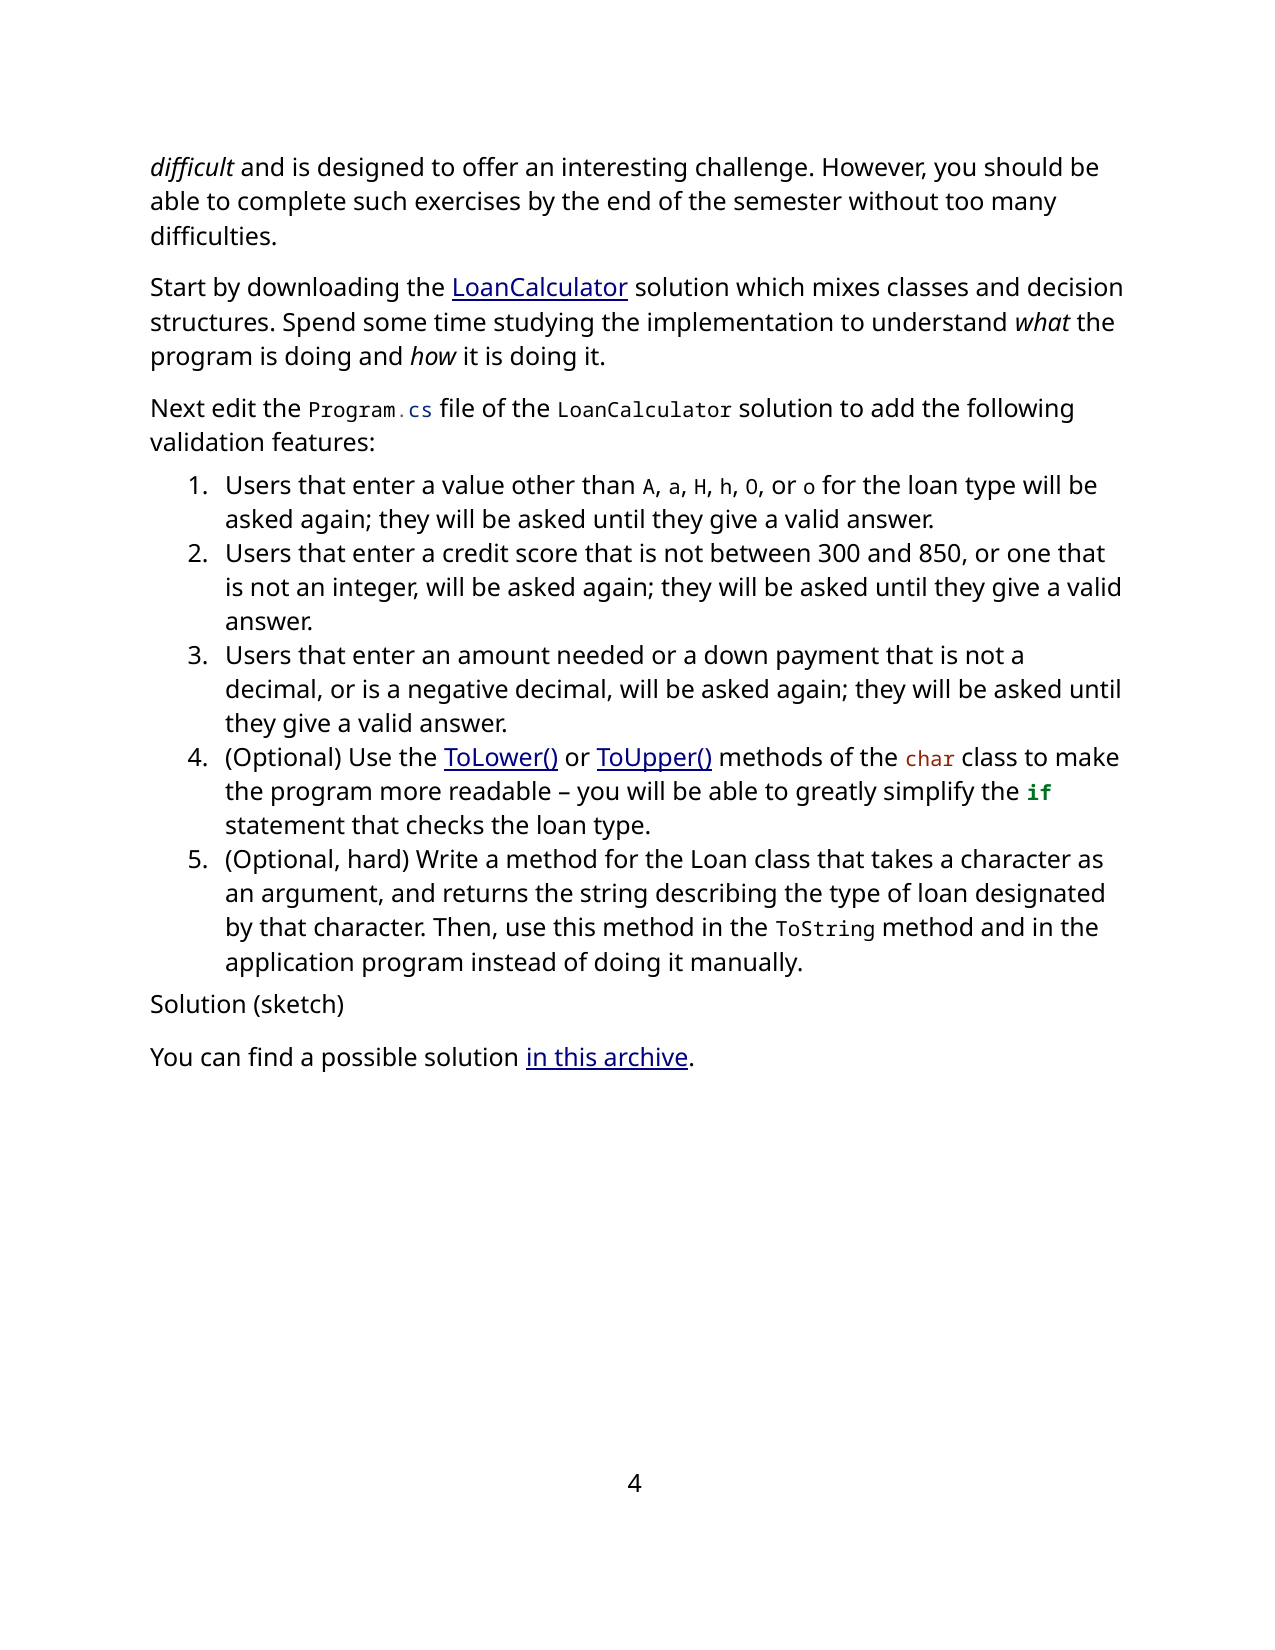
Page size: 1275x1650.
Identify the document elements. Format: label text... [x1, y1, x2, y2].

text Start by downloading the LoanCalculator solution which mixes classes and decision structures. Spend some time studying the implementation to understand what the program is doing and how it is doing it. [150, 270, 1125, 372]
list (Optional, hard) Write a method for the Loan class that takes a character as an argument, and returns the string describing the type of loan designated by that character. Then, use this method in the ToString method and in the application program instead of doing it manually. [187, 842, 1125, 978]
list (Optional) Use the ToLower() or ToUpper() methods of the char class to make the program more readable – you will be able to greatly simplify the if statement that checks the loan type. [187, 740, 1125, 842]
list Users that enter a credit score that is not between 300 and 850, or one that is not an integer, will be asked again; they will be asked until they give a valid answer. [187, 535, 1125, 638]
list Users that enter a value other than A, a, H, h, O, or o for the loan type will be asked again; they will be asked until they give a valid answer. [187, 467, 1125, 535]
text You can find a possible solution in this archive. [150, 1039, 1125, 1073]
text Next edit the Program.cs file of the LoanCalculator solution to add the following validation features: [150, 390, 1125, 458]
text difficult and is designed to offer an interesting challenge. However, you should be able to complete such exercises by the end of the semester without too many difficulties. [150, 150, 1125, 252]
text Solution (sketch) [150, 987, 1125, 1021]
list Users that enter an amount needed or a down payment that is not a decimal, or is a negative decimal, will be asked again; they will be asked until they give a valid answer. [187, 638, 1125, 740]
